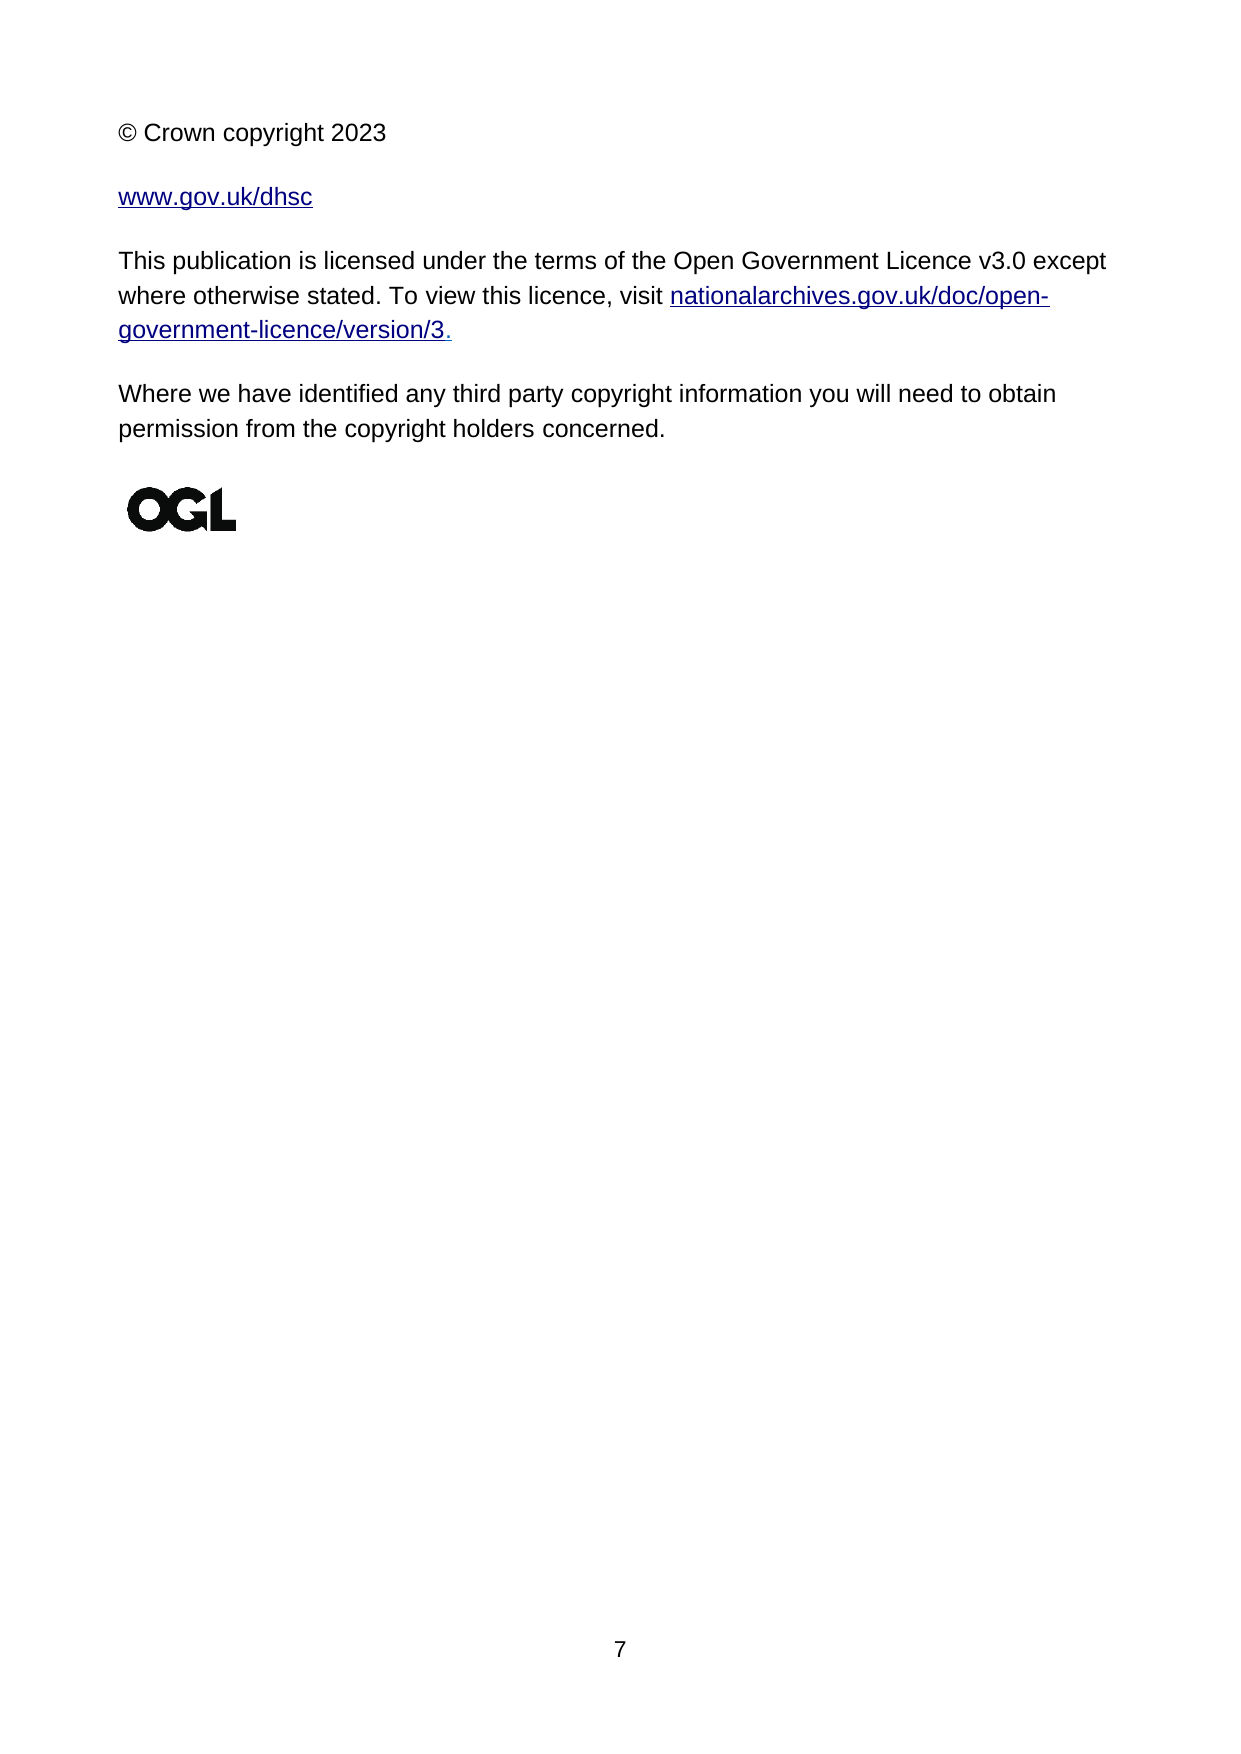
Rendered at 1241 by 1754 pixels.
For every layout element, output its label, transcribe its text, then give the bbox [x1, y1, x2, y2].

text This publication is licensed under the terms of the Open Government Licence v3.0 except where otherwise stated. To view this licence, visit nationalarchives.gov.uk/doc/open-government-licence/version/3. [118, 246, 1122, 344]
text Where we have identified any third party copyright information you will need to obtain permission from the copyright holders concerned. [118, 379, 1122, 442]
text www.gov.uk/dhsc [118, 182, 1122, 211]
text © Crown copyright 2023 [118, 118, 1122, 147]
